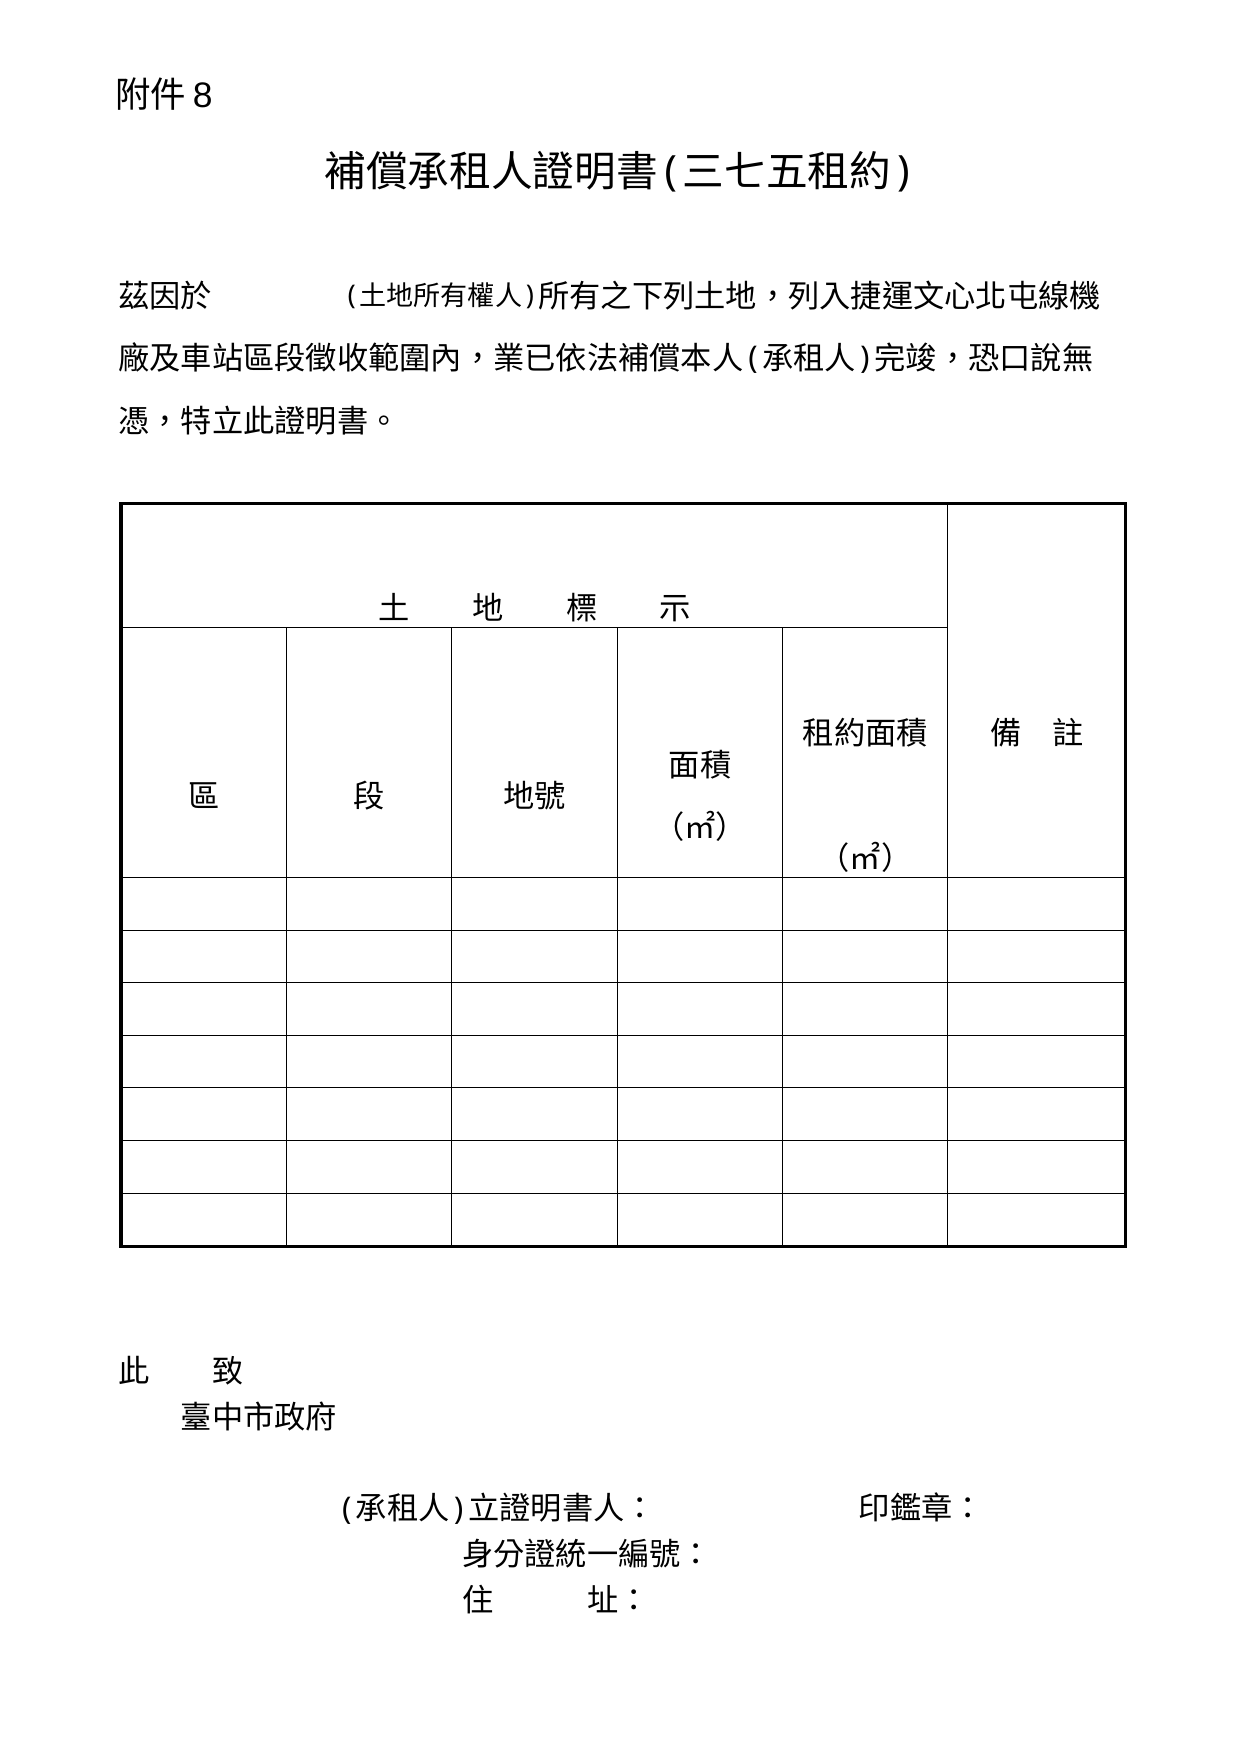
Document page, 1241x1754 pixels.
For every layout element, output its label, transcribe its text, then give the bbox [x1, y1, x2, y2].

table_cell [618, 1036, 782, 1087]
table_cell [783, 931, 947, 982]
table_cell 區 [123, 628, 286, 877]
table_cell 地號 [452, 628, 617, 877]
table_cell [452, 878, 617, 929]
table_cell [783, 1194, 947, 1245]
table_cell [452, 1036, 617, 1087]
table_cell [123, 878, 286, 929]
table_cell [783, 983, 947, 1035]
table_cell [452, 1088, 617, 1140]
text 補償承租人證明書(三七五租約) [100, 59, 1122, 189]
table_cell [452, 931, 617, 982]
table_cell [123, 983, 286, 1035]
table_cell 面積 （㎡） [618, 628, 782, 877]
table_cell [287, 878, 451, 929]
table_cell [287, 1088, 451, 1140]
table_cell [618, 1194, 782, 1245]
text (承租人)立證明書人： 印鑑章： [118, 1483, 1122, 1529]
table_cell [618, 983, 782, 1035]
table_cell [287, 1141, 451, 1192]
table_cell [123, 1194, 286, 1245]
table_cell [452, 1194, 617, 1245]
text 臺中市政府 [118, 1391, 1122, 1437]
table_cell [618, 1088, 782, 1140]
table_cell [783, 1088, 947, 1140]
table_cell [287, 1194, 451, 1245]
table_cell [948, 1088, 1124, 1140]
table_cell [948, 1036, 1124, 1087]
table_cell [783, 1141, 947, 1192]
text 住 址： [118, 1575, 1122, 1621]
table_cell [287, 983, 451, 1035]
table_cell 租約面積 （㎡） [783, 628, 947, 877]
text 茲因於 (土地所有權人)所有之下列土地，列入捷運文心北屯線機廠及車站區段徵收範圍內，業已依法補償本人(承租人)完竣，恐口說無憑，特立此證明書。 [118, 252, 1122, 439]
table_cell [452, 983, 617, 1035]
table_cell [948, 1141, 1124, 1192]
table_cell [123, 1141, 286, 1192]
table_cell [618, 931, 782, 982]
table_cell 段 [287, 628, 451, 877]
table_cell [783, 878, 947, 929]
text 附件8 [115, 66, 233, 118]
table_cell [452, 1141, 617, 1192]
table_header 備 註 [948, 505, 1124, 877]
table_cell [123, 1088, 286, 1140]
table_cell [948, 931, 1124, 982]
table_cell [948, 983, 1124, 1035]
table_cell [287, 1036, 451, 1087]
table_cell [948, 878, 1124, 929]
text 此 致 [118, 1346, 1122, 1391]
table_header 土 地 標 示 [123, 505, 947, 627]
table_cell [618, 878, 782, 929]
table_cell [948, 1194, 1124, 1245]
table_cell [783, 1036, 947, 1087]
text 身分證統一編號： [118, 1529, 1122, 1575]
table_cell [618, 1141, 782, 1192]
table_cell [123, 1036, 286, 1087]
table_cell [123, 931, 286, 982]
table_cell [287, 931, 451, 982]
